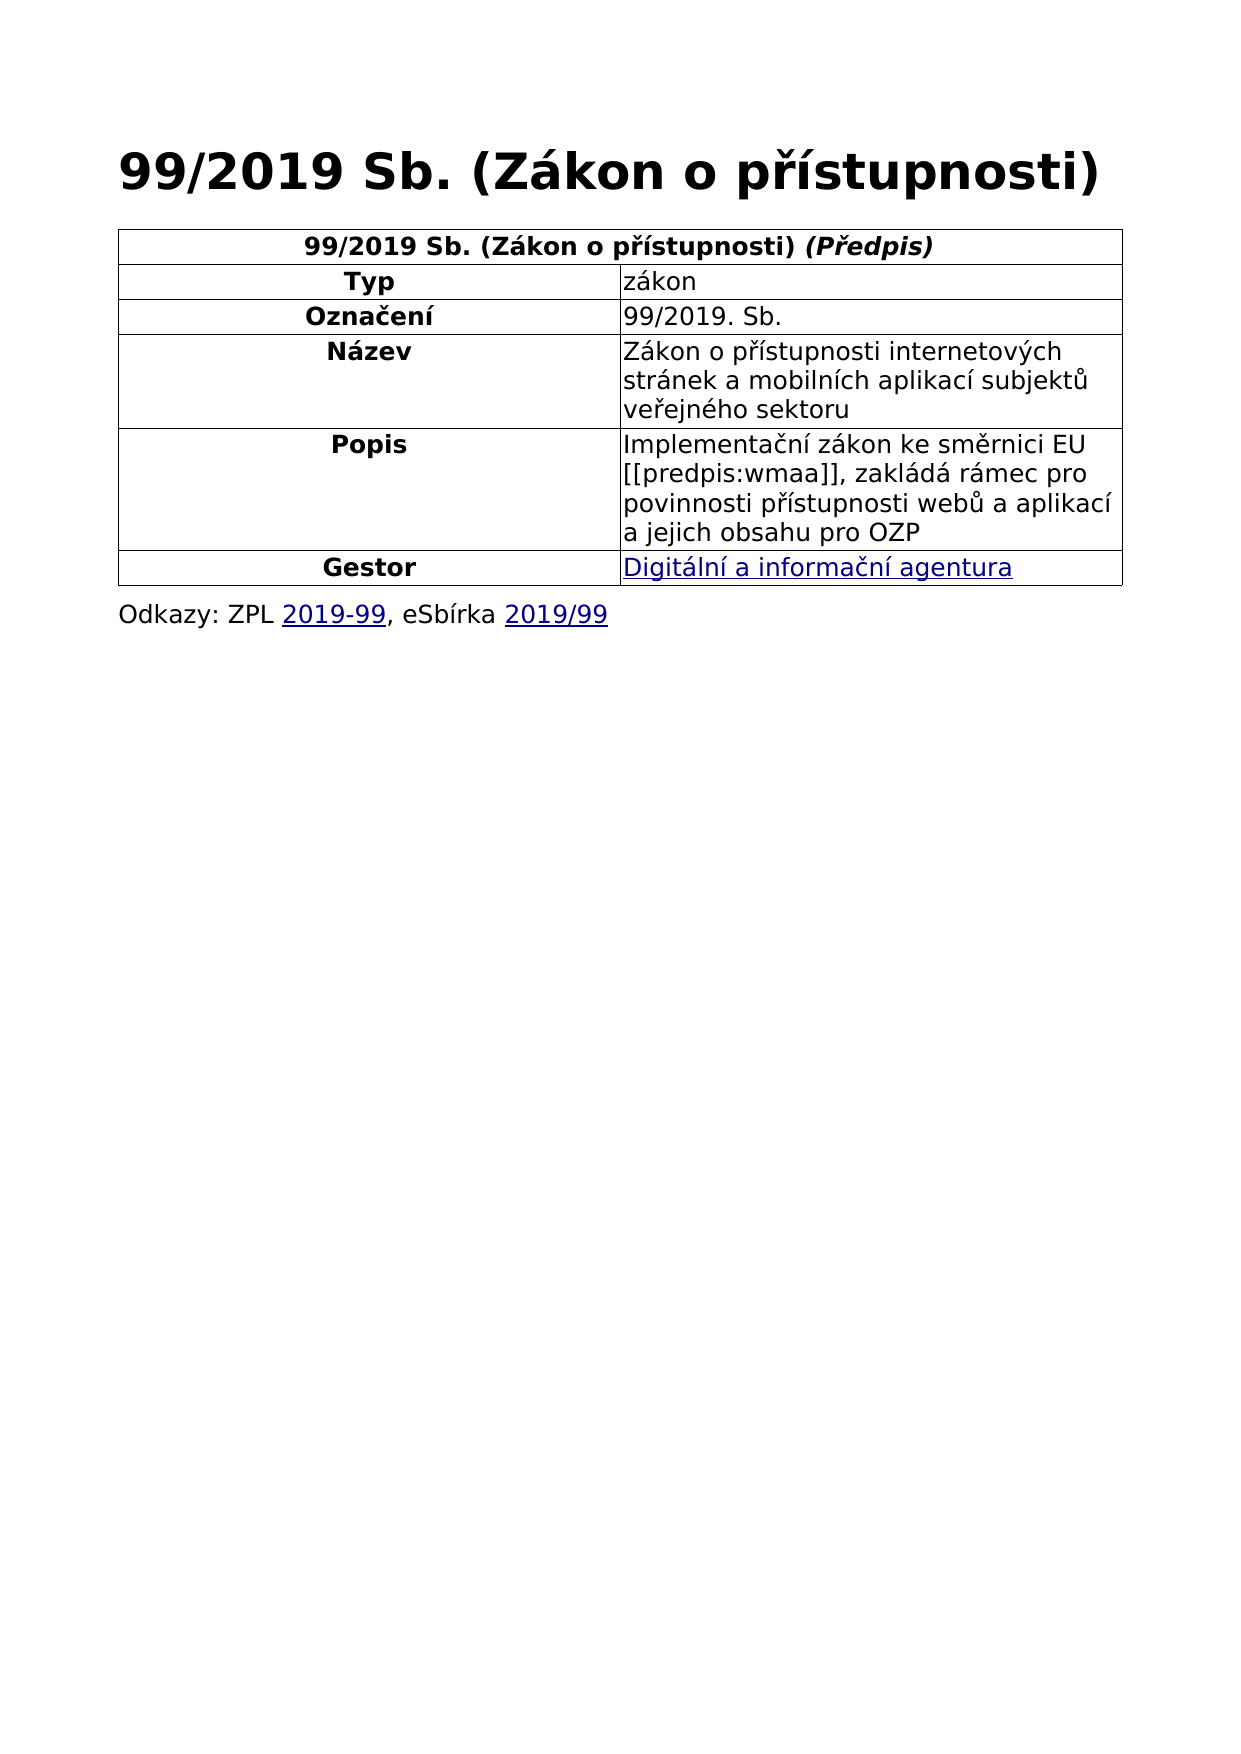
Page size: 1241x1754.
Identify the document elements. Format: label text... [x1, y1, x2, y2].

subtitle 99/2019 Sb. (Zákon o přístupnosti) [118, 143, 1122, 201]
table_header 99/2019 Sb. (Zákon o přístupnosti) (Předpis) [119, 230, 1122, 264]
table_cell Digitální a informační agentura [621, 551, 1122, 585]
table_cell Označení [119, 300, 620, 334]
table_cell Název [119, 335, 620, 427]
table_cell Implementační zákon ke směrnici EU [[predpis:wmaa]], zakládá rámec pro povinnosti přístupnosti webů a aplikací a jejich obsahu pro OZP [621, 429, 1122, 550]
table_cell Gestor [119, 551, 620, 585]
text Odkazy: ZPL 2019-99, eSbírka 2019/99 [118, 600, 1122, 629]
table_cell zákon [621, 265, 1122, 299]
table_cell Popis [119, 429, 620, 550]
table_cell 99/2019. Sb. [621, 300, 1122, 334]
table_cell Typ [119, 265, 620, 299]
table_cell Zákon o přístupnosti internetových stránek a mobilních aplikací subjektů veřejného sektoru [621, 335, 1122, 427]
